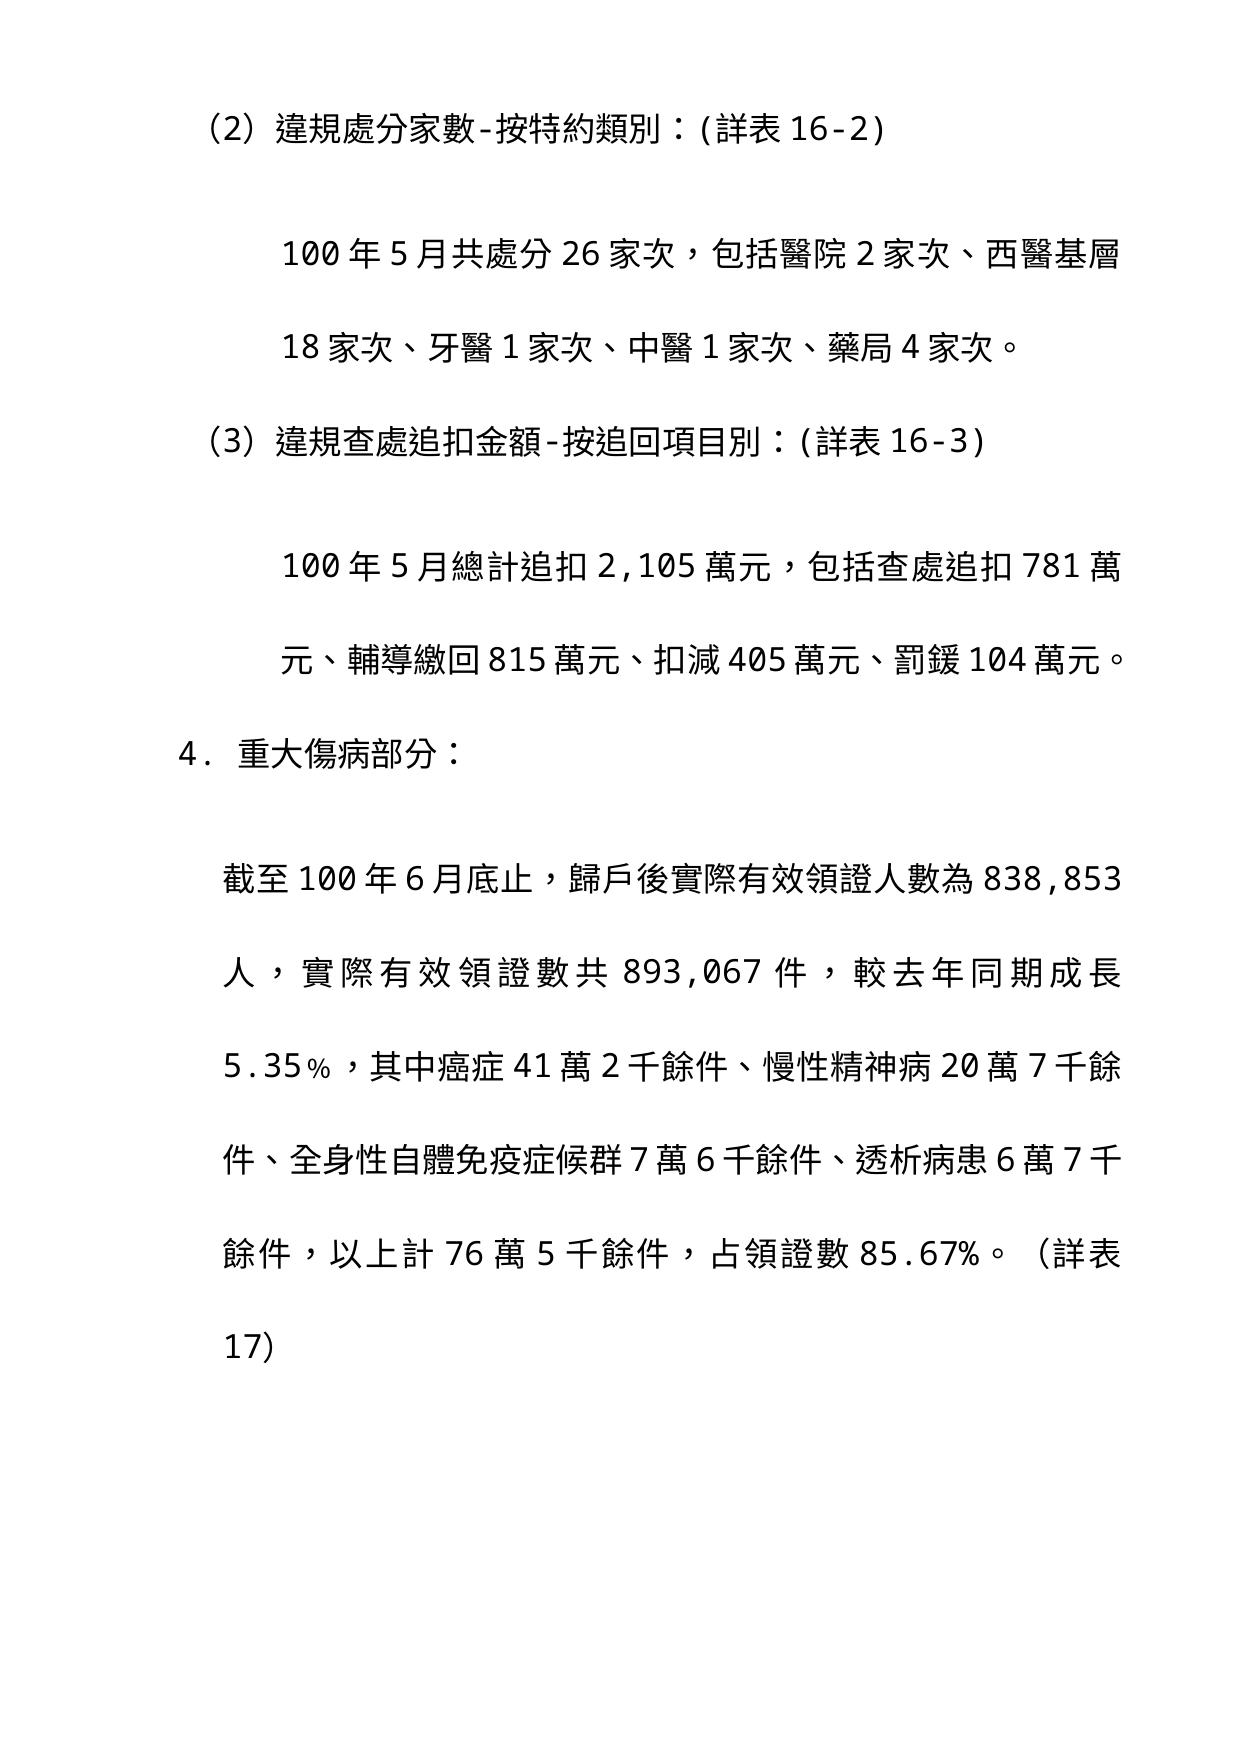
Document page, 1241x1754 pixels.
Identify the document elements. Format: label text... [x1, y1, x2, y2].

text 100年5月共處分26家次，包括醫院2家次、西醫基層18家次、牙醫1家次、中醫1家次、藥局4家次。 [280, 210, 1122, 367]
text （2）違規處分家數-按特約類別：(詳表16-2) [189, 85, 1122, 148]
text 100年5月總計追扣2,105萬元，包括查處追扣781萬元、輔導繳回815萬元、扣減405萬元、罰鍰104萬元。 [280, 523, 1122, 679]
text 4. 重大傷病部分： [177, 710, 1122, 773]
text 截至100年6月底止，歸戶後實際有效領證人數為838,853人，實際有效領證數共893,067件，較去年同期成長5.35﹪，其中癌症41萬2千餘件、慢性精神病20萬7千餘件、全身性自體免疫症候群7萬6千餘件、透析病患6萬7千餘件，以上計76萬5千餘件，占領證數85.67%。（詳表17） [222, 835, 1122, 1367]
text （3）違規查處追扣金額-按追回項目別：(詳表16-3) [189, 398, 1122, 460]
